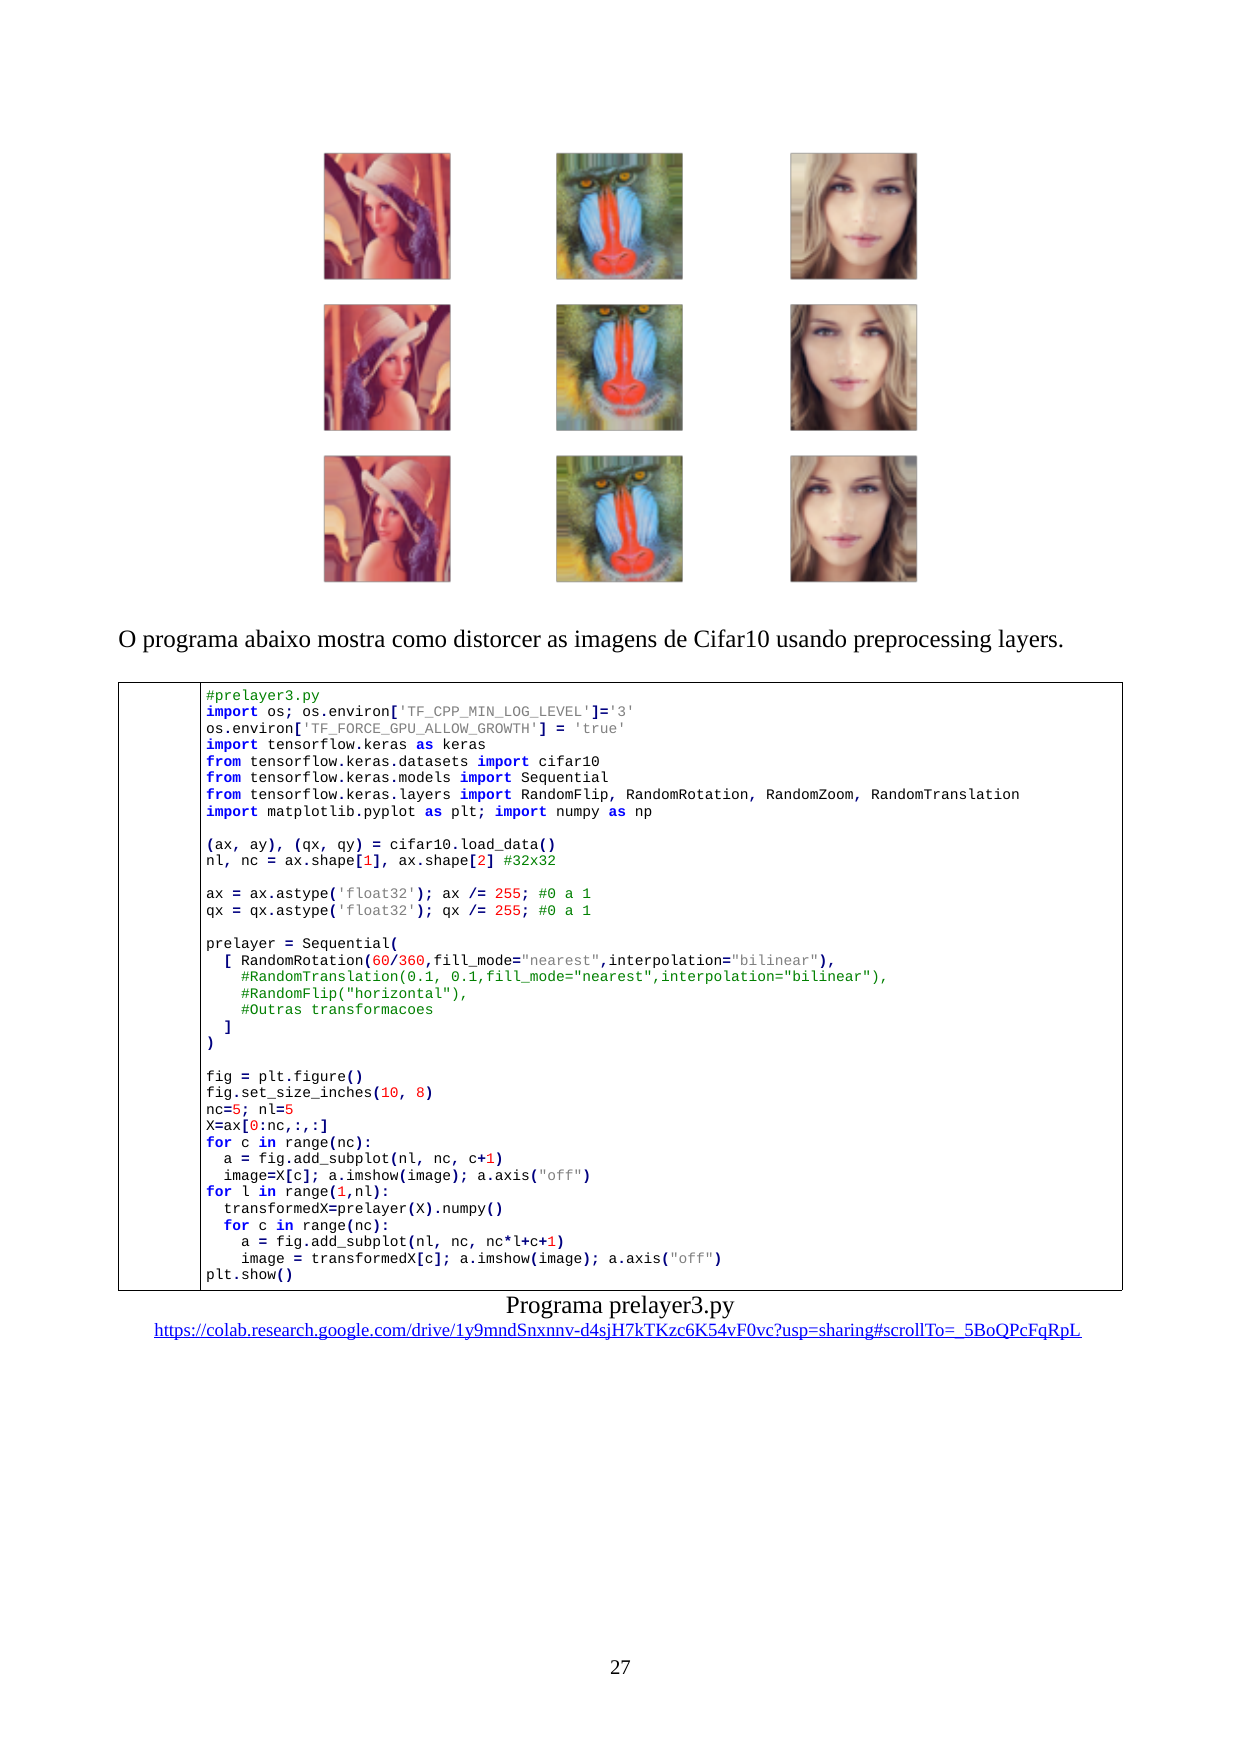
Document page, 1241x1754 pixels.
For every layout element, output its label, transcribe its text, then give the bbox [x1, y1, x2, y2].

text Programa prelayer3.py [118, 1291, 1122, 1319]
table_header #prelayer3.py import os; os.environ['TF_CPP_MIN_LOG_LEVEL']='3' os.environ['TF_FORCE_GPU_ALLOW_GROWTH'] = 'true' import tensorflow.keras as keras from tensorflow.keras.datasets import cifar10 from tensorflow.keras.models import Sequential from tensorflow.keras.layers import RandomFlip, RandomRotation, RandomZoom, RandomTranslation import matplotlib.pyplot as plt; import numpy as np (ax, ay), (qx, qy) = cifar10.load_data() nl, nc = ax.shape[1], ax.shape[2] #32x32 ax = ax.astype('float32'); ax /= 255; #0 a 1 qx = qx.astype('float32'); qx /= 255; #0 a 1 prelayer = Sequential( [ RandomRotation(60/360,fill_mode="nearest",interpolation="bilinear"), #RandomTranslation(0.1, 0.1,fill_mode="nearest",interpolation="bilinear"), #RandomFlip("horizontal"), #Outras transformacoes ] ) fig = plt.figure() fig.set_size_inches(10, 8) nc=5; nl=5 X=ax[0:nc,:,:] for c in range(nc): a = fig.add_subplot(nl, nc, c+1) image=X[c]; a.imshow(image); a.axis("off") for l in range(1,nl): transformedX=prelayer(X).numpy() for c in range(nc): a = fig.add_subplot(nl, nc, nc*l+c+1) image = transformedX[c]; a.imshow(image); a.axis("off") plt.show() [201, 683, 1122, 1290]
table_header [119, 683, 200, 1290]
text O programa abaixo mostra como distorcer as imagens de Cifar10 usando preprocessing layers. [118, 624, 1122, 653]
text https://colab.research.google.com/drive/1y9mndSnxnnv-d4sjH7kTKzc6K54vF0vc?usp=sharing#scrollTo=_5BoQPcFqRpL [118, 1319, 1122, 1340]
picture [311, 142, 929, 596]
